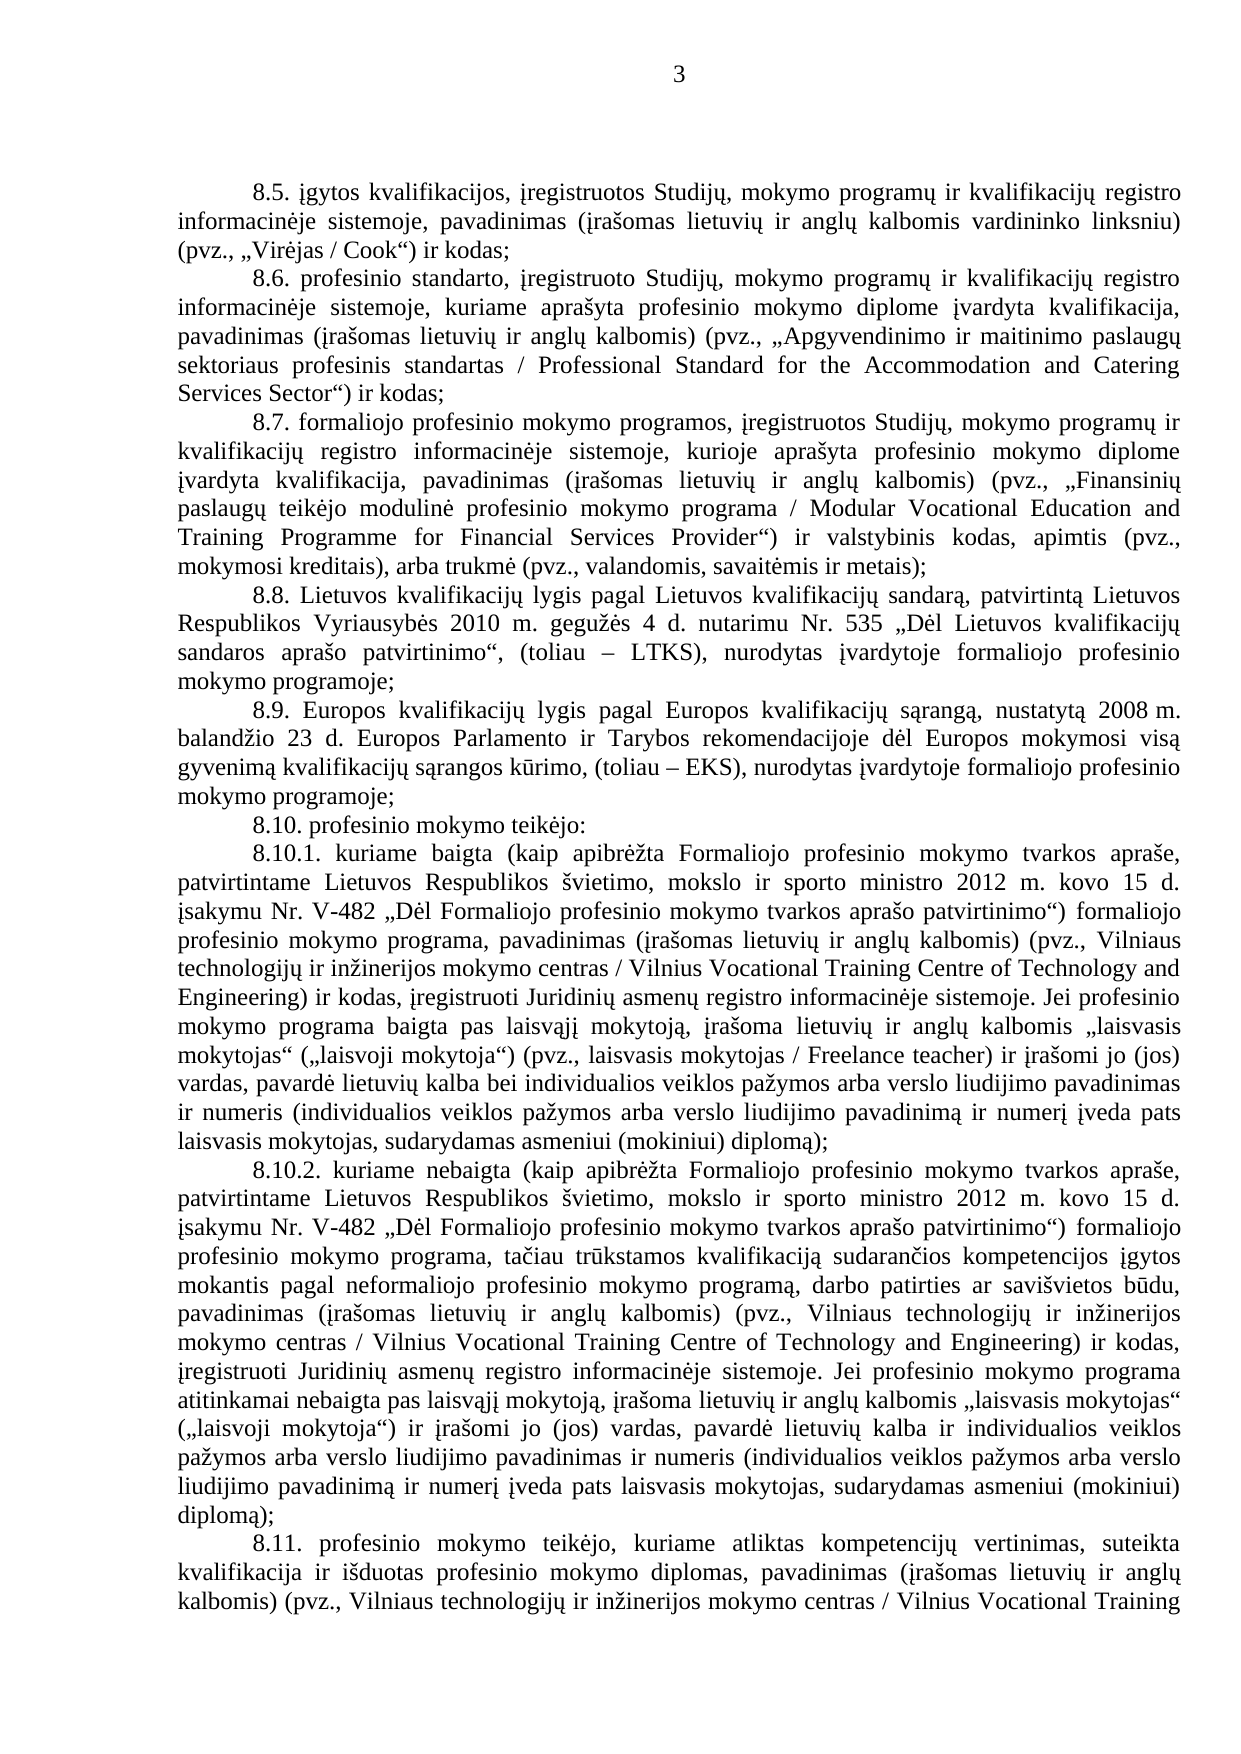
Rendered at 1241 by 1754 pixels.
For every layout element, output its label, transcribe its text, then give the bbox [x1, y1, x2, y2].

text 8.11. profesinio mokymo teikėjo, kuriame atliktas kompetencijų vertinimas, suteikta kvalifikacija ir išduotas profesinio mokymo diplomas, pavadinimas (įrašomas lietuvių ir anglų kalbomis) (pvz., Vilniaus technologijų ir inžinerijos mokymo centras / Vilnius Vocational Training [177, 1528, 1181, 1615]
text 8.6. profesinio standarto, įregistruoto Studijų, mokymo programų ir kvalifikacijų registro informacinėje sistemoje, kuriame aprašyta profesinio mokymo diplome įvardyta kvalifikacija, pavadinimas (įrašomas lietuvių ir anglų kalbomis) (pvz., „Apgyvendinimo ir maitinimo paslaugų sektoriaus profesinis standartas / Professional Standard for the Accommodation and Catering Services Sector“) ir kodas; [177, 263, 1181, 407]
text 8.10.2. kuriame nebaigta (kaip apibrėžta Formaliojo profesinio mokymo tvarkos apraše, patvirtintame Lietuvos Respublikos švietimo, mokslo ir sporto ministro 2012 m. kovo 15 d. įsakymu Nr. V-482 „Dėl Formaliojo profesinio mokymo tvarkos aprašo patvirtinimo“) formaliojo profesinio mokymo programa, tačiau trūkstamos kvalifikaciją sudarančios kompetencijos įgytos mokantis pagal neformaliojo profesinio mokymo programą, darbo patirties ar savišvietos būdu, pavadinimas (įrašomas lietuvių ir anglų kalbomis) (pvz., Vilniaus technologijų ir inžinerijos mokymo centras / Vilnius Vocational Training Centre of Technology and Engineering) ir kodas, įregistruoti Juridinių asmenų registro informacinėje sistemoje. Jei profesinio mokymo programa atitinkamai nebaigta pas laisvąjį mokytoją, įrašoma lietuvių ir anglų kalbomis „laisvasis mokytojas“ („laisvoji mokytoja“) ir įrašomi jo (jos) vardas, pavardė lietuvių kalba ir individualios veiklos pažymos arba verslo liudijimo pavadinimas ir numeris (individualios veiklos pažymos arba verslo liudijimo pavadinimą ir numerį įveda pats laisvasis mokytojas, sudarydamas asmeniui (mokiniui) diplomą); [177, 1155, 1181, 1528]
text 8.8. Lietuvos kvalifikacijų lygis pagal Lietuvos kvalifikacijų sandarą, patvirtintą Lietuvos Respublikos Vyriausybės 2010 m. gegužės 4 d. nutarimu Nr. 535 „Dėl Lietuvos kvalifikacijų sandaros aprašo patvirtinimo“, (toliau – LTKS), nurodytas įvardytoje formaliojo profesinio mokymo programoje; [177, 580, 1181, 695]
text 8.10.1. kuriame baigta (kaip apibrėžta Formaliojo profesinio mokymo tvarkos apraše, patvirtintame Lietuvos Respublikos švietimo, mokslo ir sporto ministro 2012 m. kovo 15 d. įsakymu Nr. V-482 „Dėl Formaliojo profesinio mokymo tvarkos aprašo patvirtinimo“) formaliojo profesinio mokymo programa, pavadinimas (įrašomas lietuvių ir anglų kalbomis) (pvz., Vilniaus technologijų ir inžinerijos mokymo centras / Vilnius Vocational Training Centre of Technology and Engineering) ir kodas, įregistruoti Juridinių asmenų registro informacinėje sistemoje. Jei profesinio mokymo programa baigta pas laisvąjį mokytoją, įrašoma lietuvių ir anglų kalbomis „laisvasis mokytojas“ („laisvoji mokytoja“) (pvz., laisvasis mokytojas / Freelance teacher) ir įrašomi jo (jos) vardas, pavardė lietuvių kalba bei individualios veiklos pažymos arba verslo liudijimo pavadinimas ir numeris (individualios veiklos pažymos arba verslo liudijimo pavadinimą ir numerį įveda pats laisvasis mokytojas, sudarydamas asmeniui (mokiniui) diplomą); [177, 838, 1181, 1155]
text 8.5. įgytos kvalifikacijos, įregistruotos Studijų, mokymo programų ir kvalifikacijų registro informacinėje sistemoje, pavadinimas (įrašomas lietuvių ir anglų kalbomis vardininko linksniu) (pvz., „Virėjas / Cook“) ir kodas; [177, 177, 1181, 263]
text 8.7. formaliojo profesinio mokymo programos, įregistruotos Studijų, mokymo programų ir kvalifikacijų registro informacinėje sistemoje, kurioje aprašyta profesinio mokymo diplome įvardyta kvalifikacija, pavadinimas (įrašomas lietuvių ir anglų kalbomis) (pvz., „Finansinių paslaugų teikėjo modulinė profesinio mokymo programa / Modular Vocational Education and Training Programme for Financial Services Provider“) ir valstybinis kodas, apimtis (pvz., mokymosi kreditais), arba trukmė (pvz., valandomis, savaitėmis ir metais); [177, 407, 1181, 580]
text 8.9. Europos kvalifikacijų lygis pagal Europos kvalifikacijų sąrangą, nustatytą 2008 m. balandžio 23 d. Europos Parlamento ir Tarybos rekomendacijoje dėl Europos mokymosi visą gyvenimą kvalifikacijų sąrangos kūrimo, (toliau – EKS), nurodytas įvardytoje formaliojo profesinio mokymo programoje; [177, 695, 1181, 810]
text 8.10. profesinio mokymo teikėjo: [177, 810, 1181, 838]
